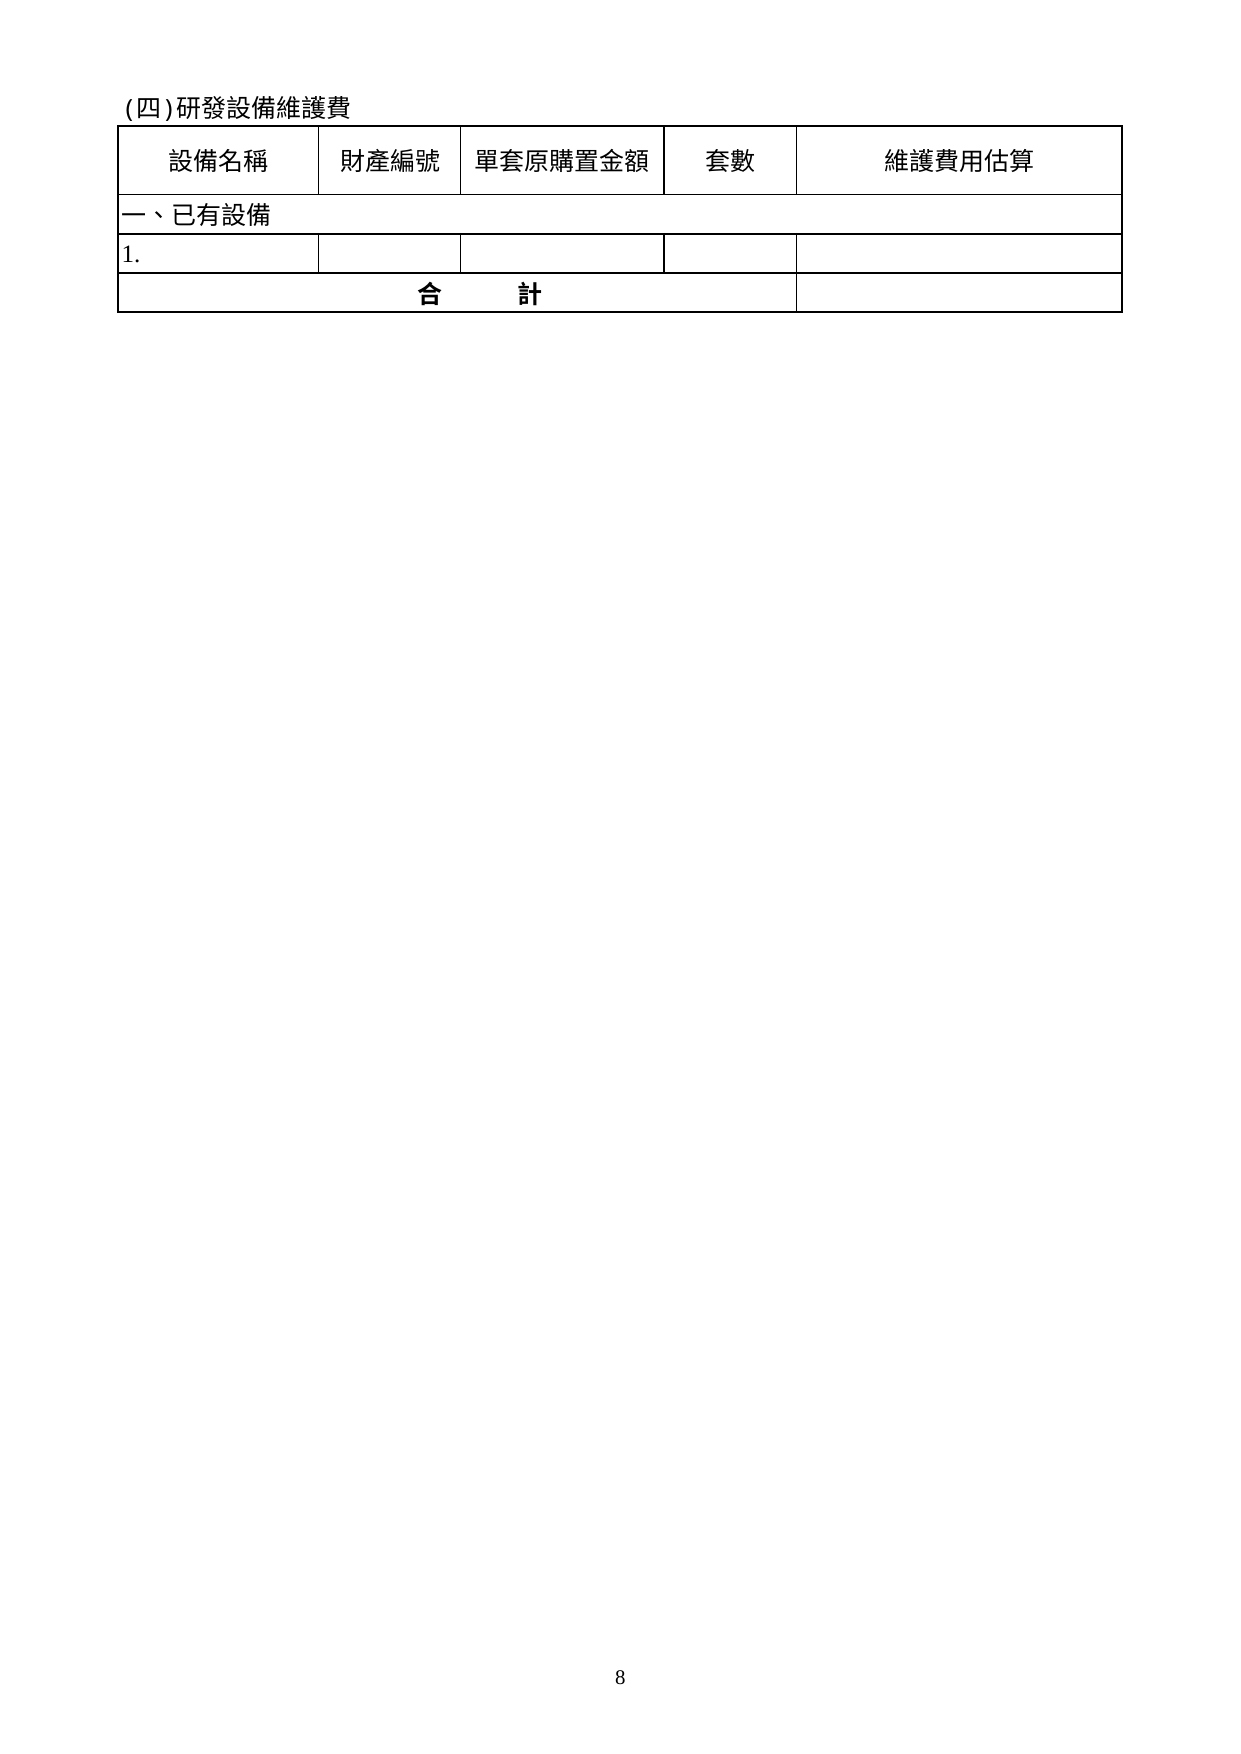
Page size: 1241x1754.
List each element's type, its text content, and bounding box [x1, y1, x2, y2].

table_cell 一、已有設備 [119, 195, 1121, 233]
table_cell [665, 235, 796, 272]
table_header (四)研發設備維護費 [118, 89, 1122, 125]
table_cell [319, 235, 460, 272]
table_cell 1. [119, 235, 318, 272]
table_cell 財產編號 [319, 127, 460, 194]
table_cell [797, 274, 1121, 311]
table_cell 單套原購置金額 [461, 127, 663, 194]
table_cell 維護費用估算 [797, 127, 1121, 194]
table_cell 合 計 [119, 274, 796, 311]
table_cell 套數 [665, 127, 796, 194]
table_cell [461, 235, 663, 272]
table_cell [797, 235, 1121, 272]
table_cell 設備名稱 [119, 127, 318, 194]
